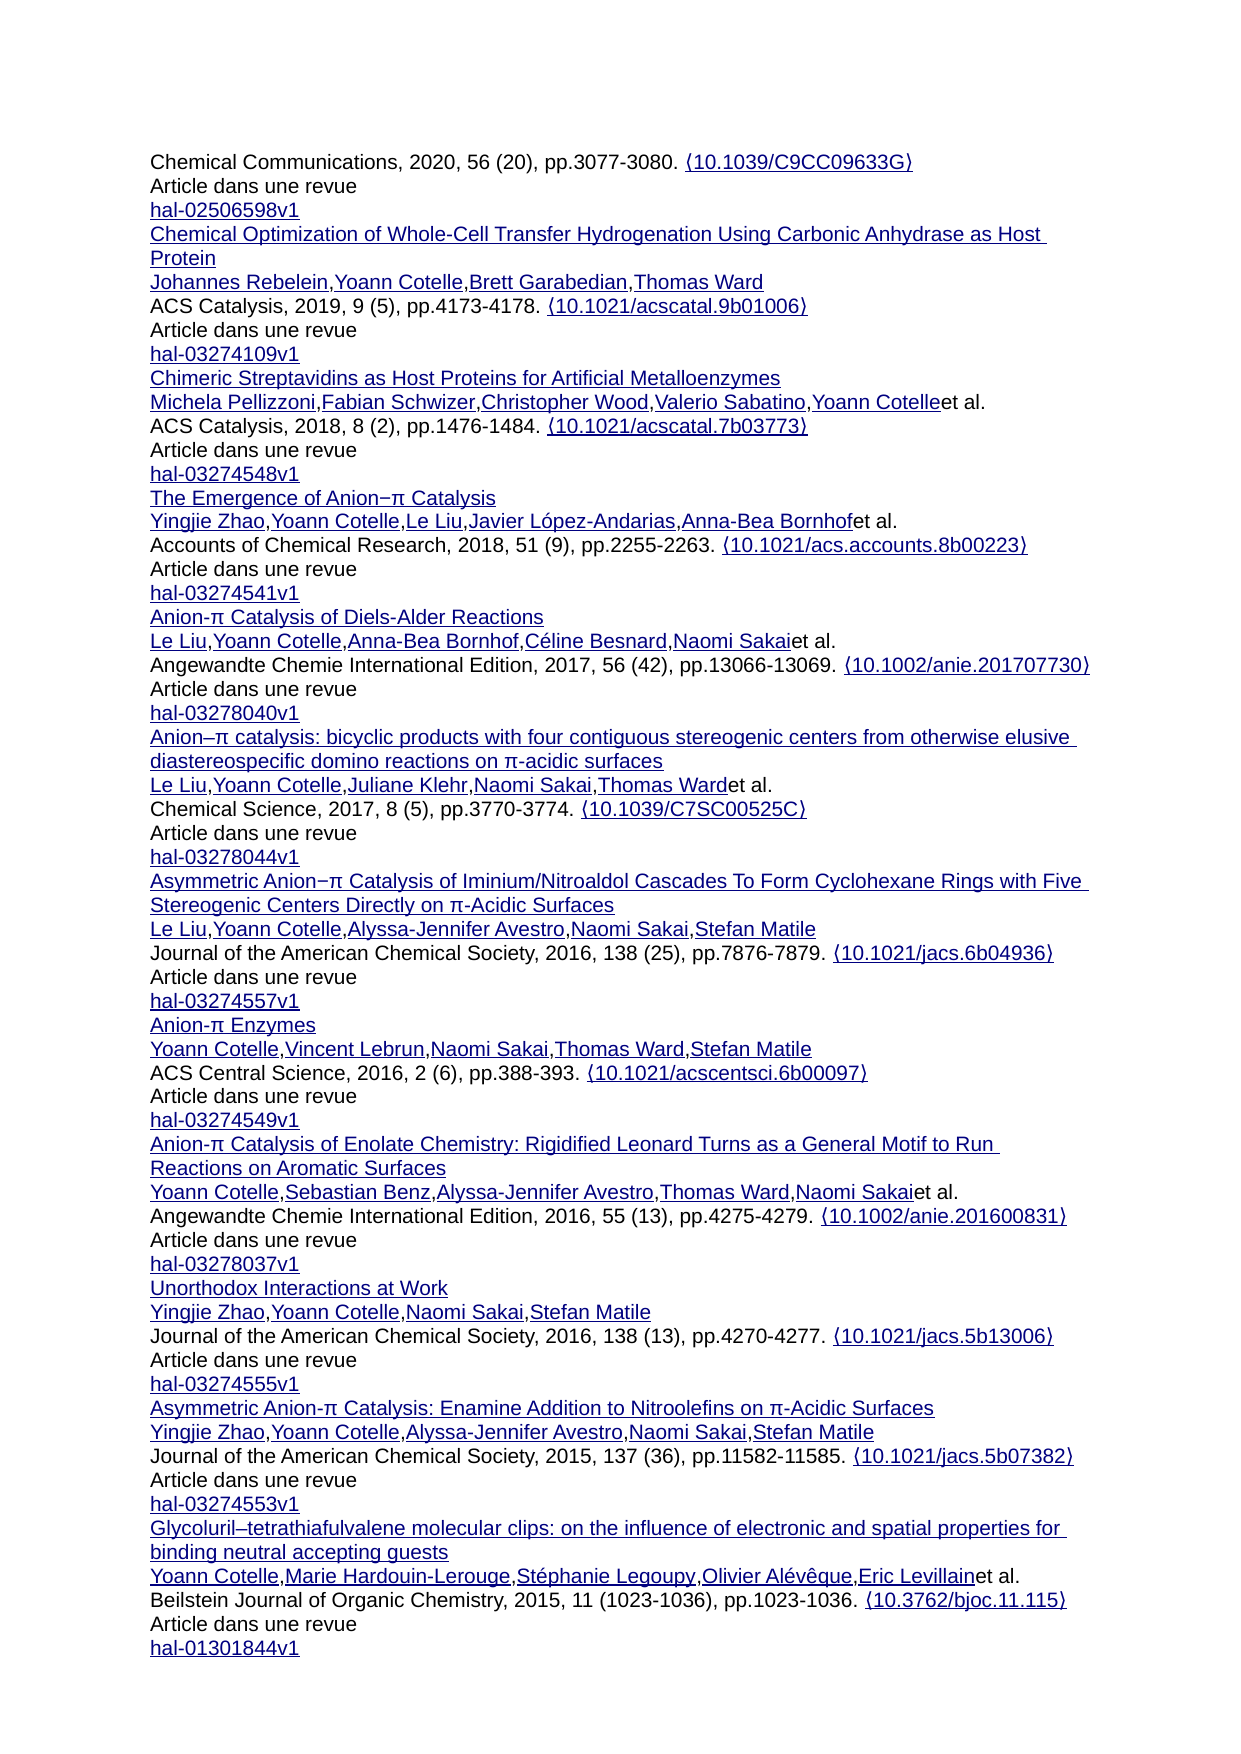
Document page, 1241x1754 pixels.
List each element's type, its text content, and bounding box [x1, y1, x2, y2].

table_cell Anion-π Catalysis of Enolate Chemistry: Rigidified Leonard Turns as a General Motif to Run Reactions on Aromatic Surfaces Yoann Cotelle,Sebastian Benz,Alyssa-Jennifer Avestro,Thomas Ward,Naomi Sakaiet al. Angewandte Chemie International Edition, 2016, 55 (13), pp.4275-4279. ⟨10.1002/anie.201600831⟩ Article dans une revue hal-03278037v1 [150, 1132, 1090, 1276]
table_cell Asymmetric Anion−π Catalysis of Iminium/Nitroaldol Cascades To Form Cyclohexane Rings with Five Stereogenic Centers Directly on π-Acidic Surfaces Le Liu,Yoann Cotelle,Alyssa-Jennifer Avestro,Naomi Sakai,Stefan Matile Journal of the American Chemical Society, 2016, 138 (25), pp.7876-7879. ⟨10.1021/jacs.6b04936⟩ Article dans une revue hal-03274557v1 [150, 869, 1090, 1012]
table_cell Chemical Communications, 2020, 56 (20), pp.3077-3080. ⟨10.1039/C9CC09633G⟩ Article dans une revue hal-02506598v1 [150, 150, 1090, 222]
table_cell Glycoluril–tetrathiafulvalene molecular clips: on the influence of electronic and spatial properties for binding neutral accepting guests Yoann Cotelle,Marie Hardouin-Lerouge,Stéphanie Legoupy,Olivier Alévêque,Eric Levillainet al. Beilstein Journal of Organic Chemistry, 2015, 11 (1023-1036), pp.1023-1036. ⟨10.3762/bjoc.11.115⟩ Article dans une revue hal-01301844v1 [150, 1516, 1090, 1659]
table_cell Chimeric Streptavidins as Host Proteins for Artificial Metalloenzymes Michela Pellizzoni,Fabian Schwizer,Christopher Wood,Valerio Sabatino,Yoann Cotelleet al. ACS Catalysis, 2018, 8 (2), pp.1476-1484. ⟨10.1021/acscatal.7b03773⟩ Article dans une revue hal-03274548v1 [150, 366, 1090, 485]
table_cell Asymmetric Anion-π Catalysis: Enamine Addition to Nitroolefins on π-Acidic Surfaces Yingjie Zhao,Yoann Cotelle,Alyssa-Jennifer Avestro,Naomi Sakai,Stefan Matile Journal of the American Chemical Society, 2015, 137 (36), pp.11582-11585. ⟨10.1021/jacs.5b07382⟩ Article dans une revue hal-03274553v1 [150, 1396, 1090, 1516]
table_cell Chemical Optimization of Whole-Cell Transfer Hydrogenation Using Carbonic Anhydrase as Host Protein Johannes Rebelein,Yoann Cotelle,Brett Garabedian,Thomas Ward ACS Catalysis, 2019, 9 (5), pp.4173-4178. ⟨10.1021/acscatal.9b01006⟩ Article dans une revue hal-03274109v1 [150, 222, 1090, 366]
table_cell Anion-π Enzymes Yoann Cotelle,Vincent Lebrun,Naomi Sakai,Thomas Ward,Stefan Matile ACS Central Science, 2016, 2 (6), pp.388-393. ⟨10.1021/acscentsci.6b00097⟩ Article dans une revue hal-03274549v1 [150, 1013, 1090, 1132]
table_cell Unorthodox Interactions at Work Yingjie Zhao,Yoann Cotelle,Naomi Sakai,Stefan Matile Journal of the American Chemical Society, 2016, 138 (13), pp.4270-4277. ⟨10.1021/jacs.5b13006⟩ Article dans une revue hal-03274555v1 [150, 1276, 1090, 1396]
table_cell The Emergence of Anion−π Catalysis Yingjie Zhao,Yoann Cotelle,Le Liu,Javier López-Andarias,Anna-Bea Bornhofet al. Accounts of Chemical Research, 2018, 51 (9), pp.2255-2263. ⟨10.1021/acs.accounts.8b00223⟩ Article dans une revue hal-03274541v1 [150, 485, 1090, 605]
table_cell Anion–π catalysis: bicyclic products with four contiguous stereogenic centers from otherwise elusive diastereospecific domino reactions on π-acidic surfaces Le Liu,Yoann Cotelle,Juliane Klehr,Naomi Sakai,Thomas Wardet al. Chemical Science, 2017, 8 (5), pp.3770-3774. ⟨10.1039/C7SC00525C⟩ Article dans une revue hal-03278044v1 [150, 725, 1090, 869]
table_cell Anion-π Catalysis of Diels-Alder Reactions Le Liu,Yoann Cotelle,Anna-Bea Bornhof,Céline Besnard,Naomi Sakaiet al. Angewandte Chemie International Edition, 2017, 56 (42), pp.13066-13069. ⟨10.1002/anie.201707730⟩ Article dans une revue hal-03278040v1 [150, 605, 1090, 725]
